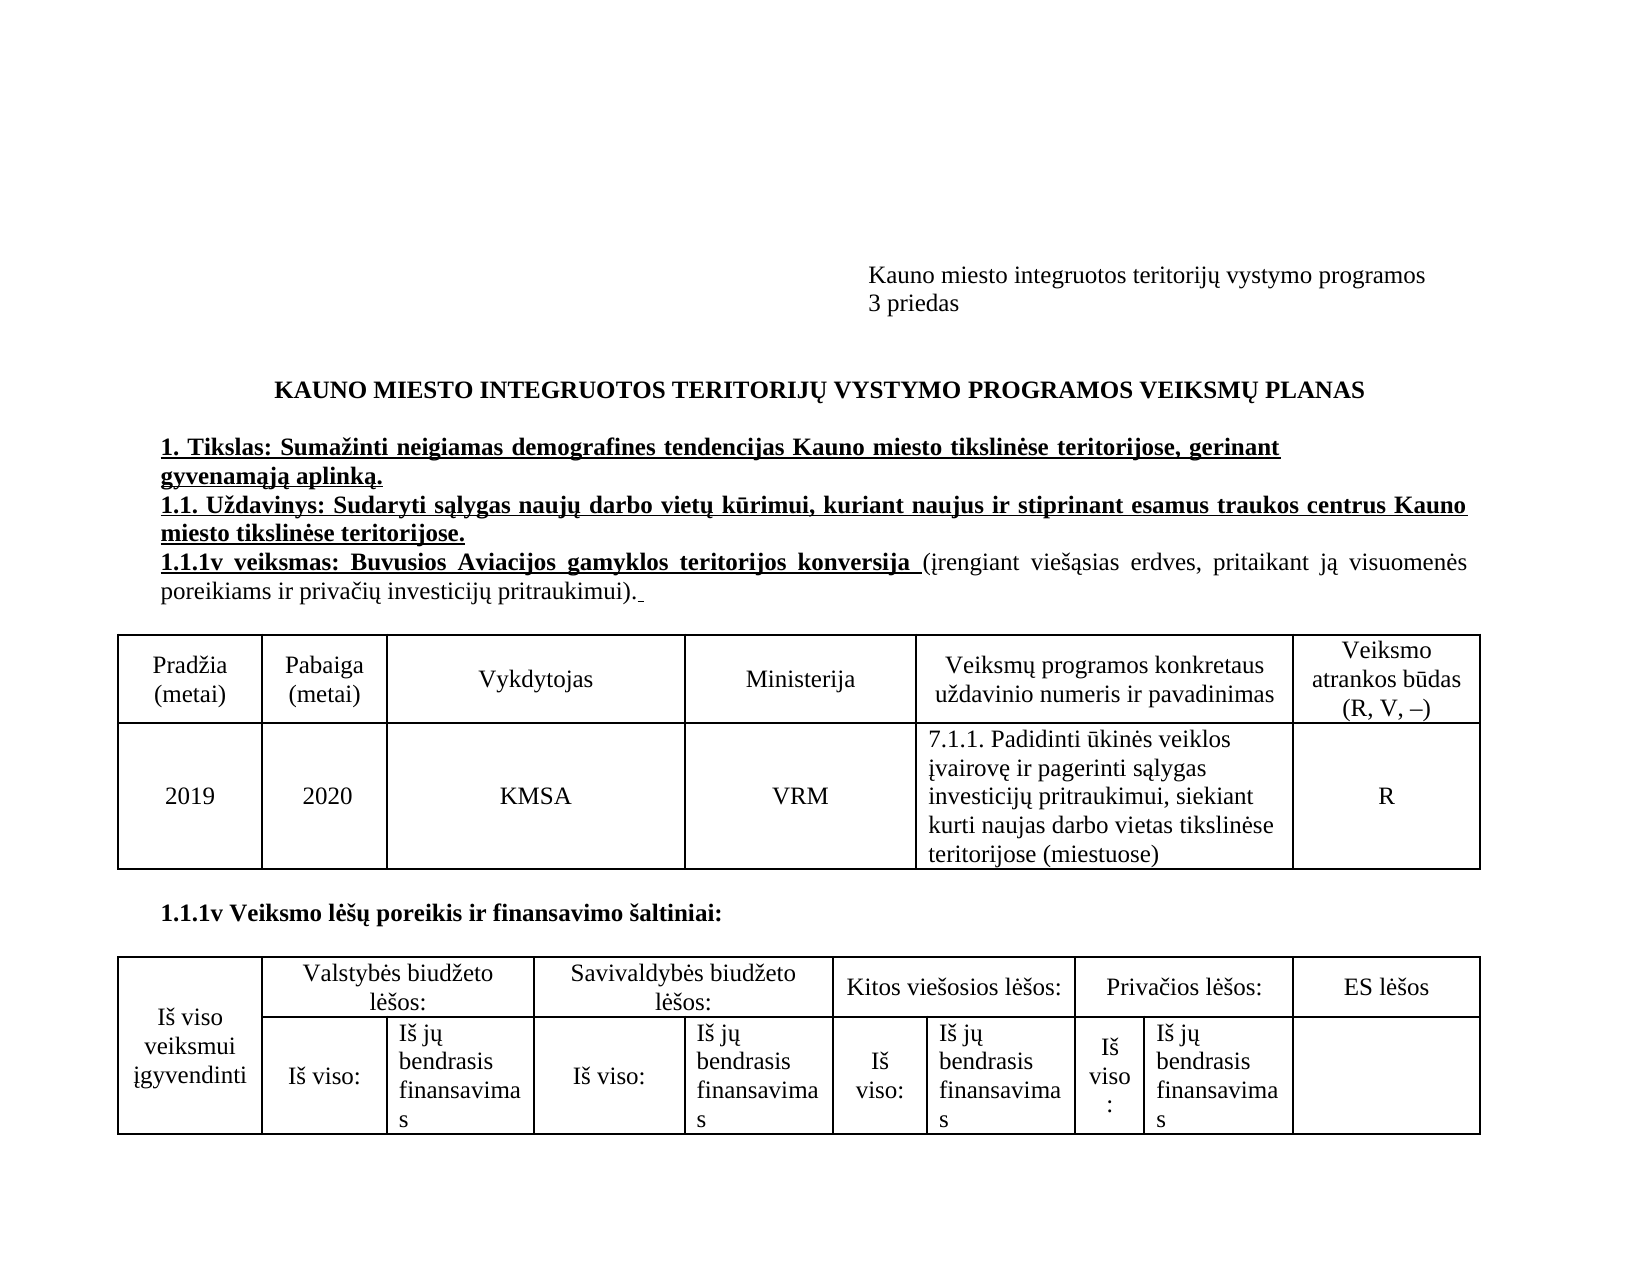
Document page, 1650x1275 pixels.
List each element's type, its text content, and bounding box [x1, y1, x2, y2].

table_cell [708, 870, 918, 898]
table_cell [1480, 868, 1521, 898]
table_cell [149, 927, 262, 956]
table_cell Ministerija [686, 636, 915, 722]
table_cell Iš viso veiksmui įgyvendinti [119, 958, 261, 1133]
table_cell Pabaiga (metai) [263, 636, 386, 722]
text KAUNO MIESTO INTEGRUOTOS TERITORIJŲ VYSTYMO PROGRAMOS VEIKSMŲ PLANAS [118, 375, 1521, 403]
table_cell 1.1.1v Veiksmo lėšų poreikis ir finansavimo šaltiniai: [149, 899, 1293, 927]
table_cell [942, 870, 1075, 898]
table_cell [118, 605, 148, 633]
table_cell 1. Tikslas: Sumažinti neigiamas demografines tendencijas Kauno miesto tikslinėse teritorijose, gerinant gyvenamąją aplinką. [149, 432, 1293, 490]
table_cell [118, 490, 148, 547]
table_cell 1.1. Uždavinys: Sudaryti sąlygas naujų darbo vietų kūrimui, kuriant naujus ir stiprinant esamus traukos centrus Kauno miesto tikslinėse teritorijose. [149, 490, 1480, 547]
table_cell [1101, 927, 1293, 956]
table_cell [1075, 870, 1101, 898]
table_cell Privačios lėšos: [1076, 958, 1292, 1016]
table_cell Veiksmo atrankos būdas (R, V, –) [1294, 636, 1479, 722]
table_cell Iš jų bendrasis finansavimas [388, 1018, 533, 1133]
table_cell Veiksmų programos konkretaus uždavinio numeris ir pavadinimas [917, 636, 1292, 722]
table_cell [1359, 927, 1480, 956]
table_cell [149, 605, 262, 633]
table_cell [1293, 899, 1480, 927]
table_cell ES lėšos [1294, 958, 1479, 1016]
table_cell Iš viso: [263, 1018, 386, 1133]
table_cell [942, 605, 1075, 633]
table_header [149, 404, 262, 432]
table_cell [1480, 927, 1521, 956]
text 3 priedas [868, 288, 1521, 317]
table_cell [1293, 605, 1359, 633]
table_cell Vykdytojas [388, 636, 684, 722]
table_cell [1359, 605, 1480, 633]
table_cell 2020 [263, 724, 386, 868]
table_cell [421, 927, 534, 956]
table_cell [918, 927, 942, 956]
table_cell [118, 927, 148, 956]
table_cell [1294, 1018, 1479, 1133]
table_cell [118, 432, 148, 490]
table_cell [118, 547, 148, 605]
table_cell [149, 870, 262, 898]
table_cell [918, 870, 942, 898]
table_cell [1293, 870, 1359, 898]
table_header [1293, 404, 1359, 432]
text Kauno miesto integruotos teritorijų vystymo programos [868, 260, 1521, 288]
table_cell [118, 870, 148, 898]
table_header [685, 404, 708, 432]
table_cell Savivaldybės biudžeto lėšos: [535, 958, 832, 1016]
table_cell [942, 927, 1075, 956]
table_header [1075, 404, 1101, 432]
table_header [534, 404, 684, 432]
table_cell [1480, 547, 1521, 605]
table_cell [1359, 870, 1480, 898]
table_cell Iš jų bendrasis finansavimas [928, 1018, 1074, 1133]
table_cell [387, 927, 421, 956]
table_cell [534, 605, 684, 633]
table_cell [708, 927, 918, 956]
table_cell [118, 899, 148, 927]
table_cell [1481, 1016, 1521, 1133]
table_cell [1480, 605, 1521, 633]
table_cell Valstybės biudžeto lėšos: [263, 958, 533, 1016]
table_cell [708, 605, 918, 633]
table_header [708, 404, 918, 432]
table_header [262, 404, 387, 432]
table_cell [1075, 605, 1101, 633]
table_header [421, 404, 534, 432]
table_cell [387, 605, 421, 633]
table_cell [918, 605, 942, 633]
table_cell [1481, 722, 1521, 868]
table_cell Iš viso: [834, 1018, 926, 1133]
table_cell VRM [686, 724, 915, 868]
table_header [1480, 404, 1521, 432]
table_cell Iš viso: [535, 1018, 684, 1133]
table_cell [1075, 927, 1101, 956]
table_cell Kitos viešosios lėšos: [834, 958, 1074, 1016]
table_cell [685, 927, 708, 956]
table_cell [421, 870, 534, 898]
table_cell Iš jų bendrasis finansavimas [686, 1018, 832, 1133]
table_header [1101, 404, 1293, 432]
table_cell [1480, 432, 1521, 490]
table_cell Iš viso: [1076, 1018, 1143, 1133]
table_header [942, 404, 1075, 432]
table_cell [1480, 899, 1521, 927]
table_cell [534, 870, 684, 898]
table_cell [262, 927, 387, 956]
table_header [118, 404, 148, 432]
table_header [918, 404, 942, 432]
table_cell [262, 870, 387, 898]
table_cell [262, 605, 387, 633]
table_header [387, 404, 421, 432]
table_cell Pradžia (metai) [119, 636, 261, 722]
table_cell 2019 [119, 724, 261, 868]
table_cell [1293, 432, 1480, 490]
table_cell [421, 605, 534, 633]
table_cell [534, 927, 684, 956]
table_cell [1101, 870, 1293, 898]
table_cell 1.1.1v veiksmas: Buvusios Aviacijos gamyklos teritorijos konversija (įrengiant viešąsias erdves, pritaikant ją visuomenės poreikiams ir privačių investicijų pritraukimui). [149, 547, 1480, 605]
table_cell R [1294, 724, 1479, 868]
table_cell [1293, 927, 1359, 956]
table_cell 7.1.1. Padidinti ūkinės veiklos įvairovę ir pagerinti sąlygas investicijų pritraukimui, siekiant kurti naujas darbo vietas tikslinėse teritorijose (miestuose) [917, 724, 1292, 868]
table_cell [685, 870, 708, 898]
table_cell [387, 870, 421, 898]
table_cell [685, 605, 708, 633]
table_cell Iš jų bendrasis finansavimas [1145, 1018, 1292, 1133]
table_cell KMSA [388, 724, 684, 868]
table_cell [1101, 605, 1293, 633]
table_cell [1480, 490, 1521, 547]
table_header [1359, 404, 1480, 432]
table_cell [1481, 634, 1521, 722]
table_cell [1481, 956, 1521, 1016]
